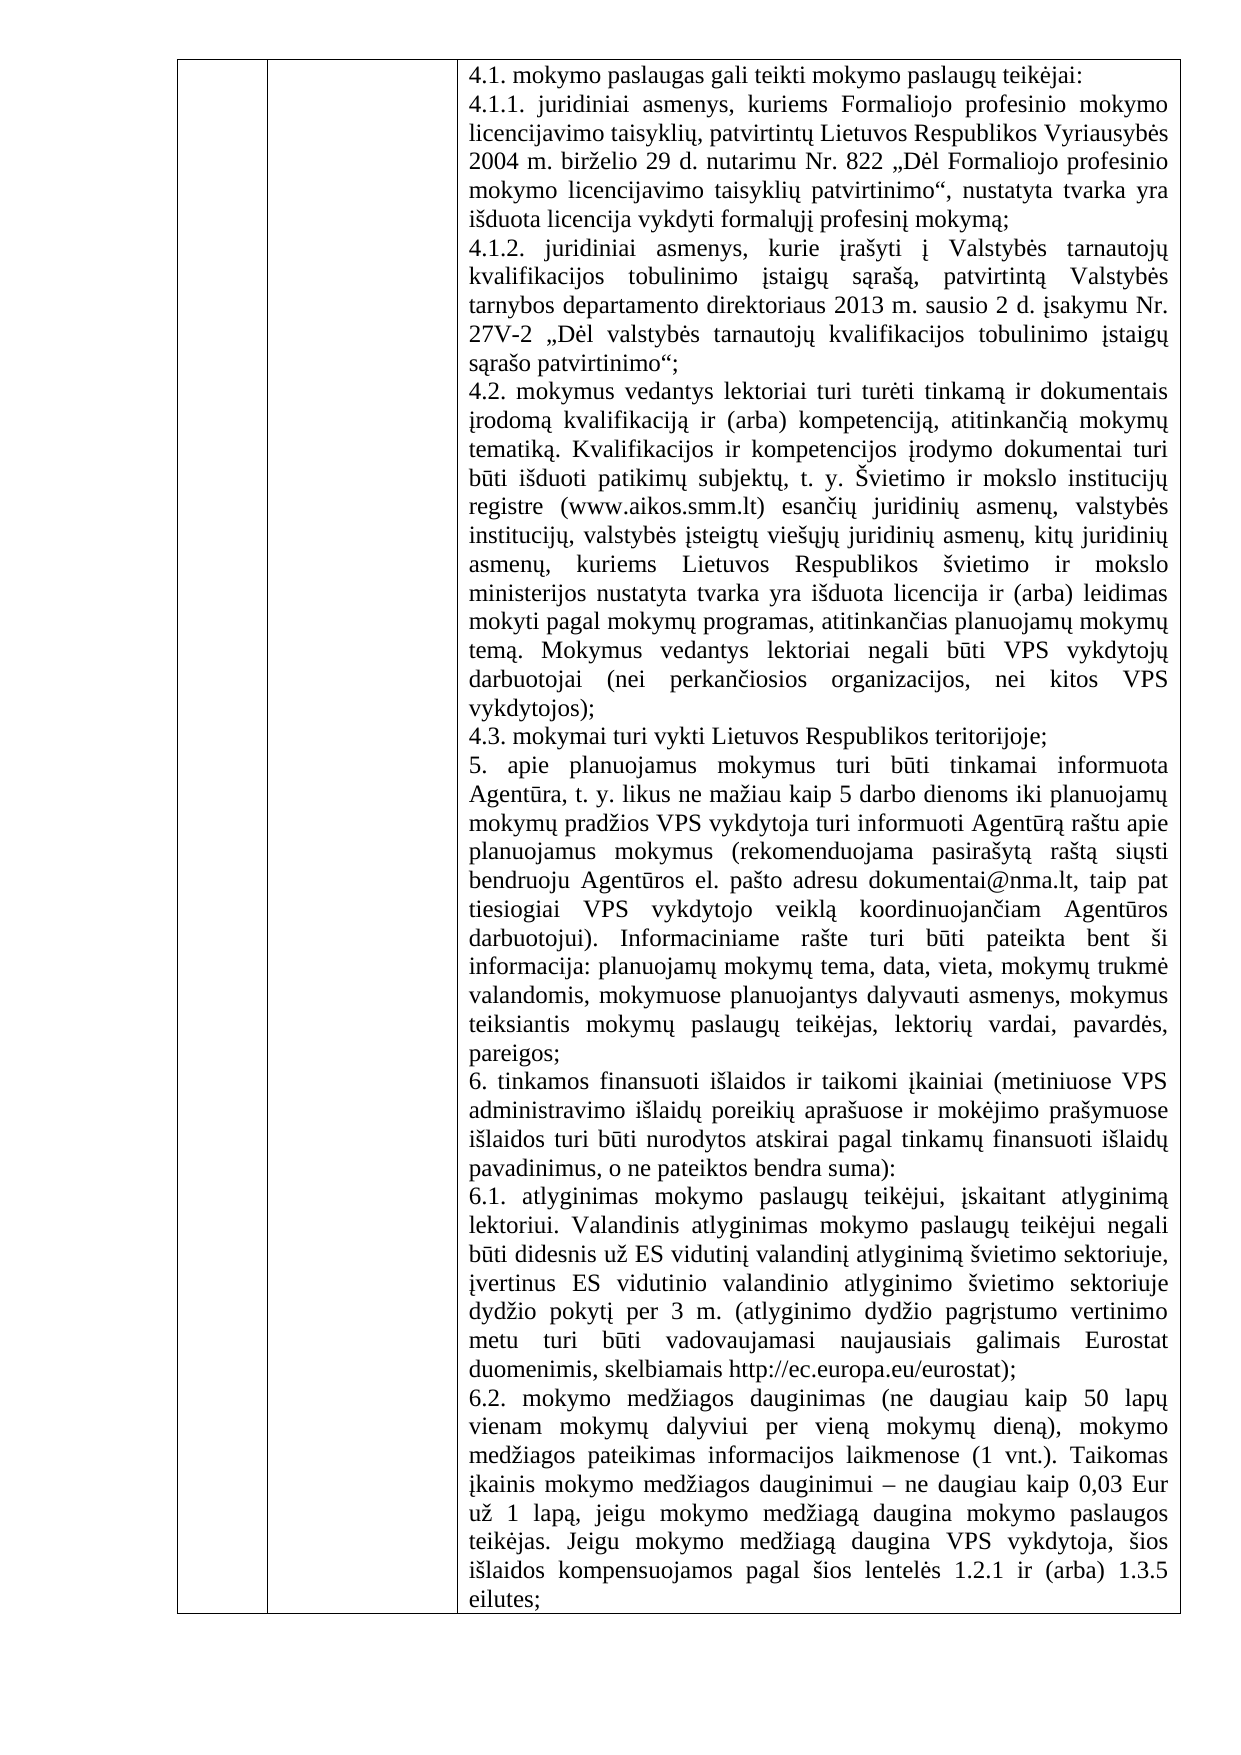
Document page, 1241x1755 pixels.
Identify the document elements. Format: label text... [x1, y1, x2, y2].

table_header [268, 60, 457, 1613]
table_header [178, 60, 267, 1613]
table_header 4.1. mokymo paslaugas gali teikti mokymo paslaugų teikėjai: 4.1.1. juridiniai asmenys, kuriems Formaliojo profesinio mokymo licencijavimo taisyklių, patvirtintų Lietuvos Respublikos Vyriausybės 2004 m. birželio 29 d. nutarimu Nr. 822 „Dėl Formaliojo profesinio mokymo licencijavimo taisyklių patvirtinimo“, nustatyta tvarka yra išduota licencija vykdyti formalųjį profesinį mokymą; 4.1.2. juridiniai asmenys, kurie įrašyti į Valstybės tarnautojų kvalifikacijos tobulinimo įstaigų sąrašą, patvirtintą Valstybės tarnybos departamento direktoriaus 2013 m. sausio 2 d. įsakymu Nr. 27V-2 „Dėl valstybės tarnautojų kvalifikacijos tobulinimo įstaigų sąrašo patvirtinimo“; 4.2. mokymus vedantys lektoriai turi turėti tinkamą ir dokumentais įrodomą kvalifikaciją ir (arba) kompetenciją, atitinkančią mokymų tematiką. Kvalifikacijos ir kompetencijos įrodymo dokumentai turi būti išduoti patikimų subjektų, t. y. Švietimo ir mokslo institucijų registre (www.aikos.smm.lt) esančių juridinių asmenų, valstybės institucijų, valstybės įsteigtų viešųjų juridinių asmenų, kitų juridinių asmenų, kuriems Lietuvos Respublikos švietimo ir mokslo ministerijos nustatyta tvarka yra išduota licencija ir (arba) leidimas mokyti pagal mokymų programas, atitinkančias planuojamų mokymų temą. Mokymus vedantys lektoriai negali būti VPS vykdytojų darbuotojai (nei perkančiosios organizacijos, nei kitos VPS vykdytojos); 4.3. mokymai turi vykti Lietuvos Respublikos teritorijoje; 5. apie planuojamus mokymus turi būti tinkamai informuota Agentūra, t. y. likus ne mažiau kaip 5 darbo dienoms iki planuojamų mokymų pradžios VPS vykdytoja turi informuoti Agentūrą raštu apie planuojamus mokymus (rekomenduojama pasirašytą raštą siųsti bendruoju Agentūros el. pašto adresu dokumentai@nma.lt, taip pat tiesiogiai VPS vykdytojo veiklą koordinuojančiam Agentūros darbuotojui). Informaciniame rašte turi būti pateikta bent ši informacija: planuojamų mokymų tema, data, vieta, mokymų trukmė valandomis, mokymuose planuojantys dalyvauti asmenys, mokymus teiksiantis mokymų paslaugų teikėjas, lektorių vardai, pavardės, pareigos; 6. tinkamos finansuoti išlaidos ir taikomi įkainiai (metiniuose VPS administravimo išlaidų poreikių aprašuose ir mokėjimo prašymuose išlaidos turi būti nurodytos atskirai pagal tinkamų finansuoti išlaidų pavadinimus, o ne pateiktos bendra suma): 6.1. atlyginimas mokymo paslaugų teikėjui, įskaitant atlyginimą lektoriui. Valandinis atlyginimas mokymo paslaugų teikėjui negali būti didesnis už ES vidutinį valandinį atlyginimą švietimo sektoriuje, įvertinus ES vidutinio valandinio atlyginimo švietimo sektoriuje dydžio pokytį per 3 m. (atlyginimo dydžio pagrįstumo vertinimo metu turi būti vadovaujamasi naujausiais galimais Eurostat duomenimis, skelbiamais http://ec.europa.eu/eurostat); 6.2. mokymo medžiagos dauginimas (ne daugiau kaip 50 lapų vienam mokymų dalyviui per vieną mokymų dieną), mokymo medžiagos pateikimas informacijos laikmenose (1 vnt.). Taikomas įkainis mokymo medžiagos dauginimui – ne daugiau kaip 0,03 Eur už 1 lapą, jeigu mokymo medžiagą daugina mokymo paslaugos teikėjas. Jeigu mokymo medžiagą daugina VPS vykdytoja, šios išlaidos kompensuojamos pagal šios lentelės 1.2.1 ir (arba) 1.3.5 eilutes; [458, 60, 1180, 1613]
